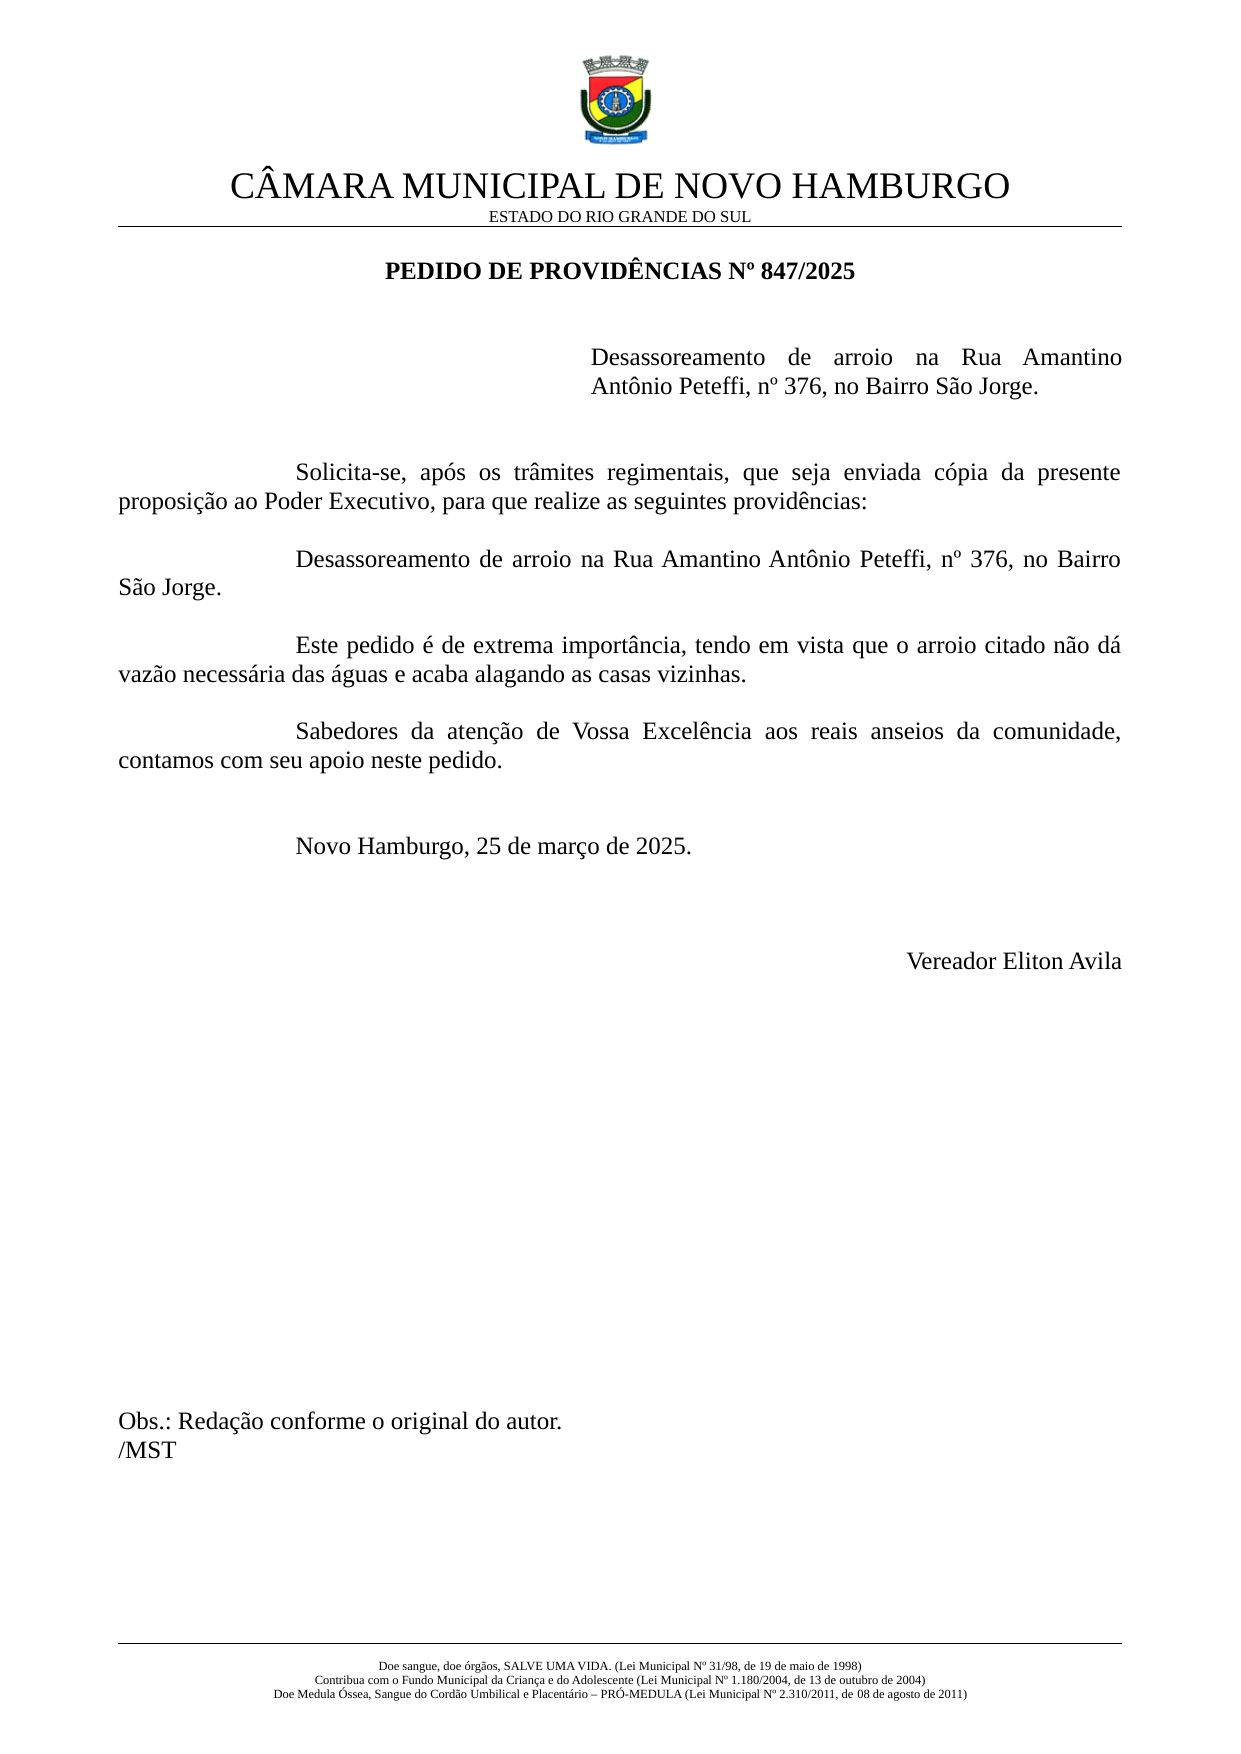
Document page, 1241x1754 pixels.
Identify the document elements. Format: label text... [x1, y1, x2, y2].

text Este pedido é de extrema importância, tendo em vista que o arroio citado não dá vazão necessária das águas e acaba alagando as casas vizinhas. [118, 630, 1122, 687]
text Obs.: Redação conforme o original do autor. [118, 1406, 1122, 1435]
text /MST [118, 1435, 1122, 1464]
text Solicita-se, após os trâmites regimentais, que seja enviada cópia da presente proposição ao Poder Executivo, para que realize as seguintes providências: [118, 457, 1122, 515]
picture [574, 48, 655, 149]
text Vereador Eliton Avila [118, 946, 1122, 1032]
text Desassoreamento de arroio na Rua Amantino Antônio Peteffi, nº 376, no Bairro São Jorge. [591, 342, 1122, 400]
text PEDIDO DE PROVIDÊNCIAS Nº 847/2025 [118, 256, 1122, 285]
text Sabedores da atenção de Vossa Excelência aos reais anseios da comunidade, contamos com seu apoio neste pedido. [118, 716, 1122, 774]
text Novo Hamburgo, 25 de março de 2025. [118, 831, 1122, 860]
text Desassoreamento de arroio na Rua Amantino Antônio Peteffi, nº 376, no Bairro São Jorge. [118, 544, 1122, 601]
